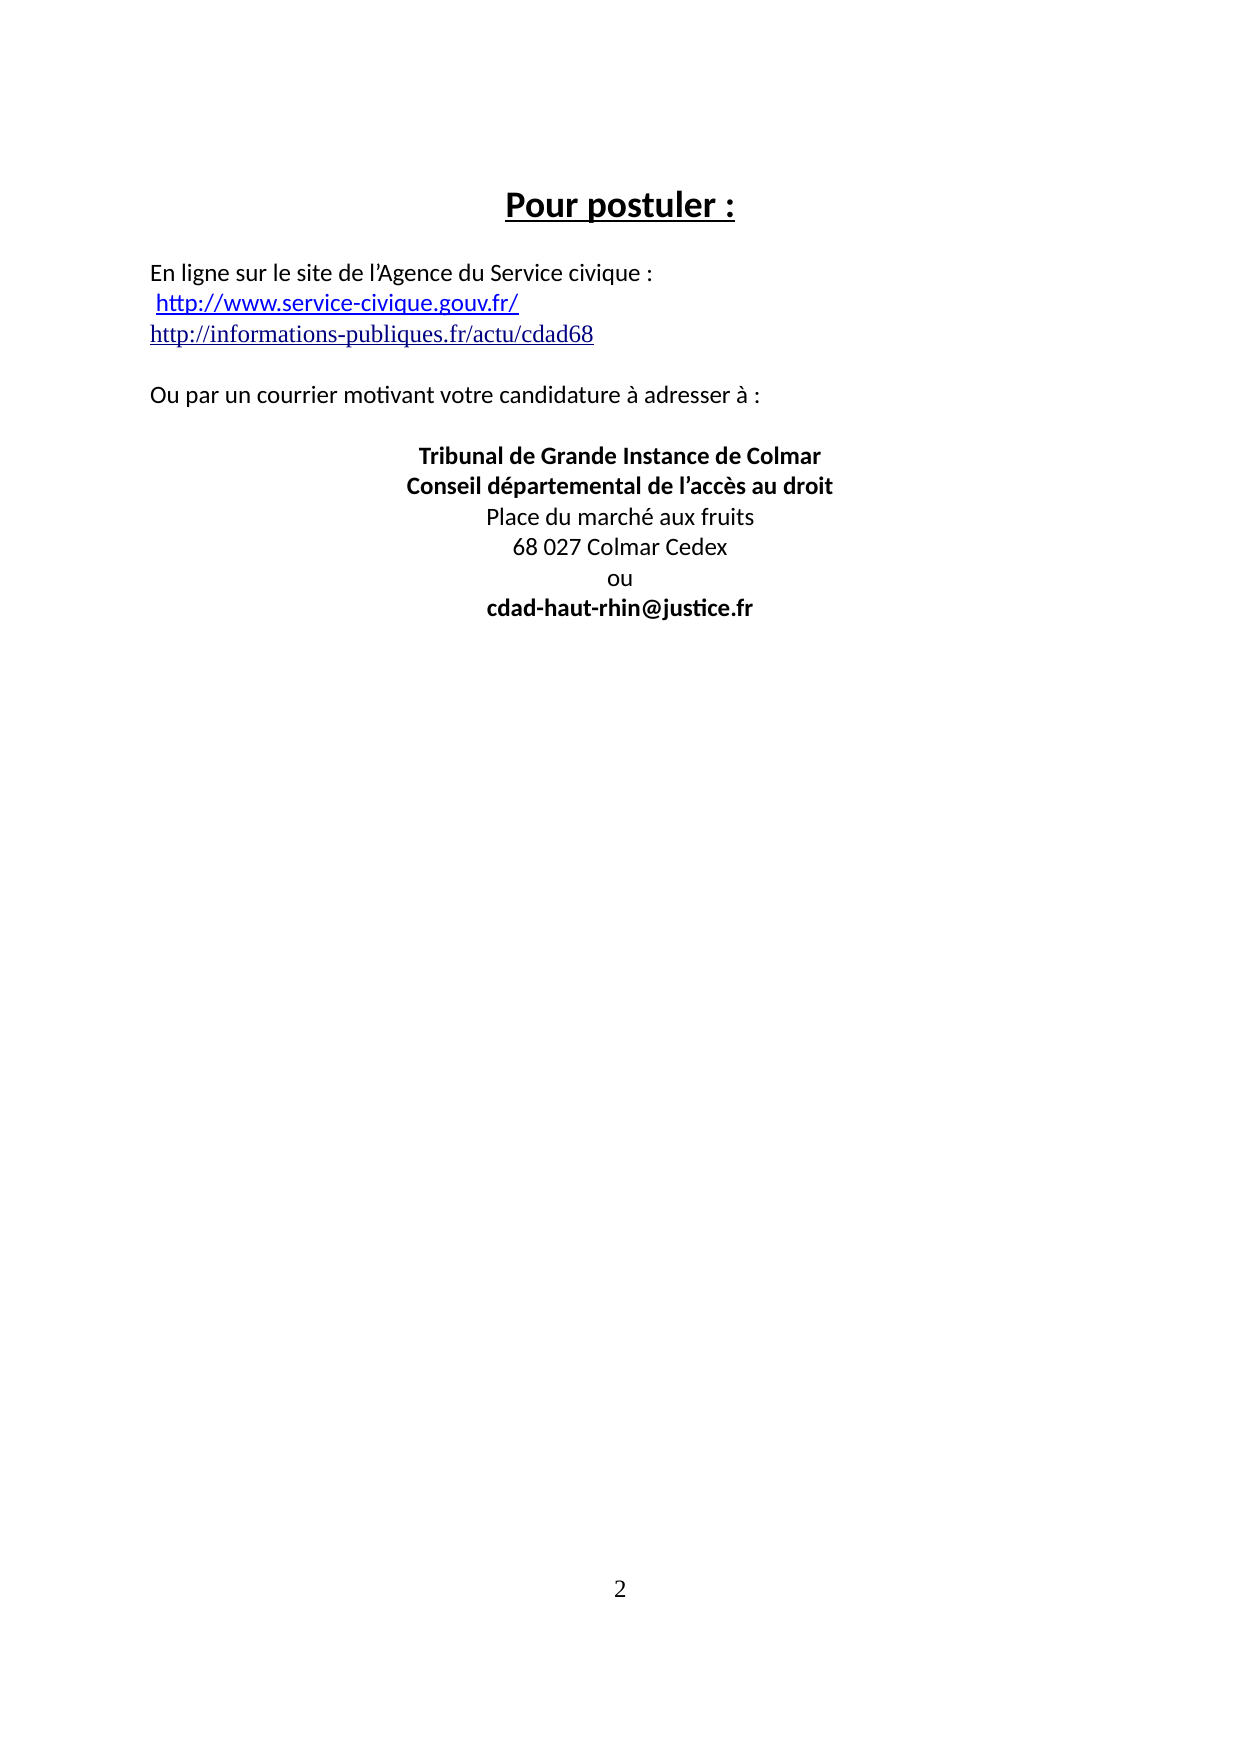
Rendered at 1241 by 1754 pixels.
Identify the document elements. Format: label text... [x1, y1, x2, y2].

text Place du marché aux fruits [150, 501, 1090, 532]
text ou [150, 562, 1090, 593]
text Tribunal de Grande Instance de Colmar [150, 440, 1090, 471]
text http://informations-publiques.fr/actu/cdad68 [150, 318, 1090, 348]
text http://www.service-civique.gouv.fr/ [150, 287, 1090, 318]
text Ou par un courrier motivant votre candidature à adresser à : [150, 379, 1090, 409]
text Pour postuler : [150, 181, 1090, 226]
text 68 027 Colmar Cedex [150, 532, 1090, 562]
text En ligne sur le site de l’Agence du Service civique : [150, 257, 1090, 287]
text Conseil départemental de l’accès au droit [150, 471, 1090, 501]
text cdad-haut-rhin@justice.fr [150, 593, 1090, 623]
